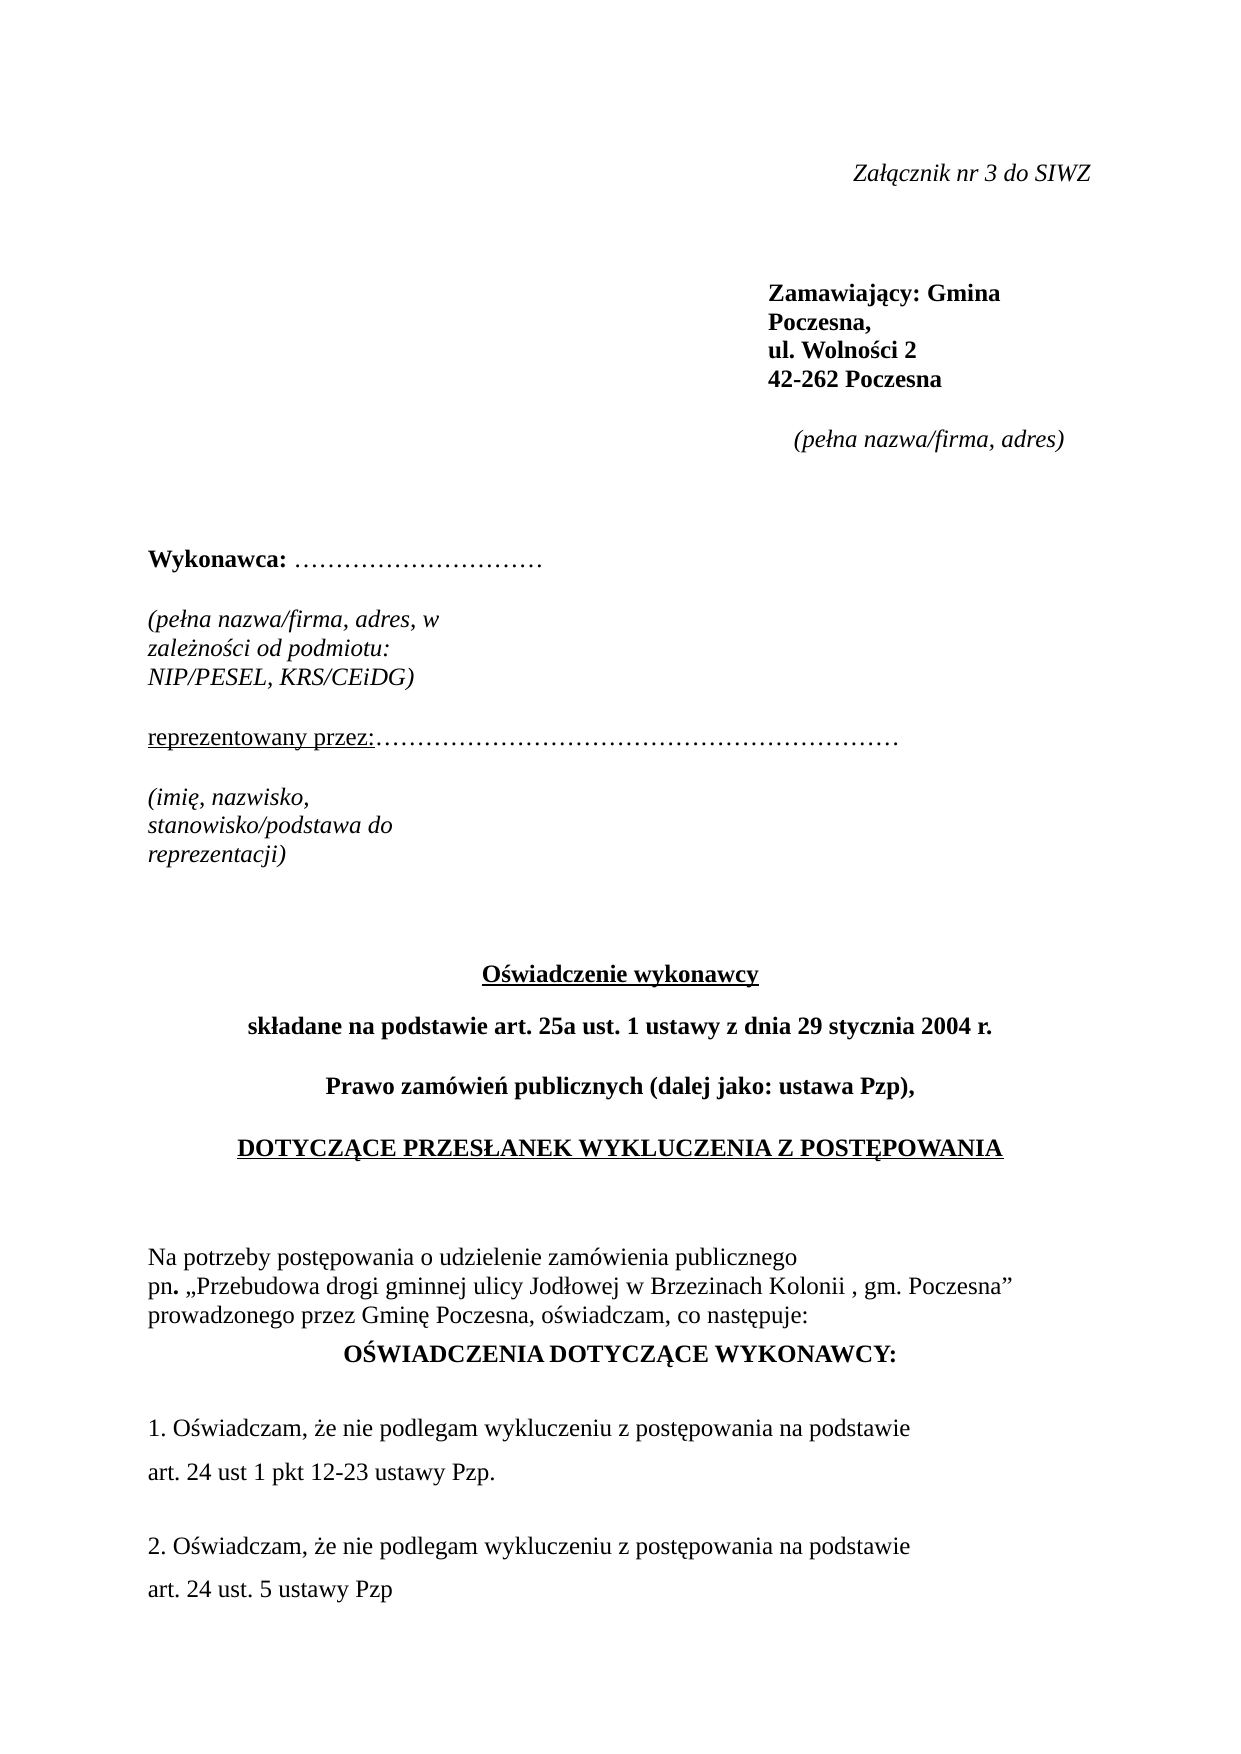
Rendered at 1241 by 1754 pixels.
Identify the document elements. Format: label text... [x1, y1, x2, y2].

text 1. Oświadczam, że nie podlegam wykluczeniu z postępowania na podstawie art. 24 ust 1 pkt 12-23 ustawy Pzp. [148, 1413, 1093, 1485]
text Zamawiający: Gmina Poczesna, ul. Wolności 2 42-262 Poczesna [768, 278, 1093, 393]
text prowadzonego przez Gminę Poczesna, oświadczam, co następuje: [148, 1300, 1093, 1329]
text reprezentowany przez:……………………………………………………… [148, 722, 1093, 751]
text Załącznik nr 3 do SIWZ [694, 158, 1093, 187]
text OŚWIADCZENIA DOTYCZĄCE WYKONAWCY: [148, 1339, 1093, 1368]
text (imię, nazwisko, stanowisko/podstawa do reprezentacji) [148, 782, 472, 868]
text Wykonawca: ………………………… [148, 544, 1093, 573]
text Prawo zamówień publicznych (dalej jako: ustawa Pzp), [148, 1071, 1093, 1099]
text (pełna nazwa/firma, adres, w zależności od podmiotu: NIP/PESEL, KRS/CEiDG) [148, 604, 472, 691]
text 2. Oświadczam, że nie podlegam wykluczeniu z postępowania na podstawie art. 24 ust. 5 ustawy Pzp [148, 1531, 1093, 1603]
text DOTYCZĄCE PRZESŁANEK WYKLUCZENIA Z POSTĘPOWANIA [148, 1133, 1093, 1162]
text składane na podstawie art. 25a ust. 1 ustawy z dnia 29 stycznia 2004 r. [148, 1011, 1093, 1039]
text Oświadczenie wykonawcy [148, 959, 1093, 988]
text (pełna nazwa/firma, adres) [768, 424, 1093, 453]
text Na potrzeby postępowania o udzielenie zamówienia publicznego pn. „Przebudowa drogi gminnej ulicy Jodłowej w Brzezinach Kolonii , gm. Poczesna” [148, 1242, 1093, 1300]
